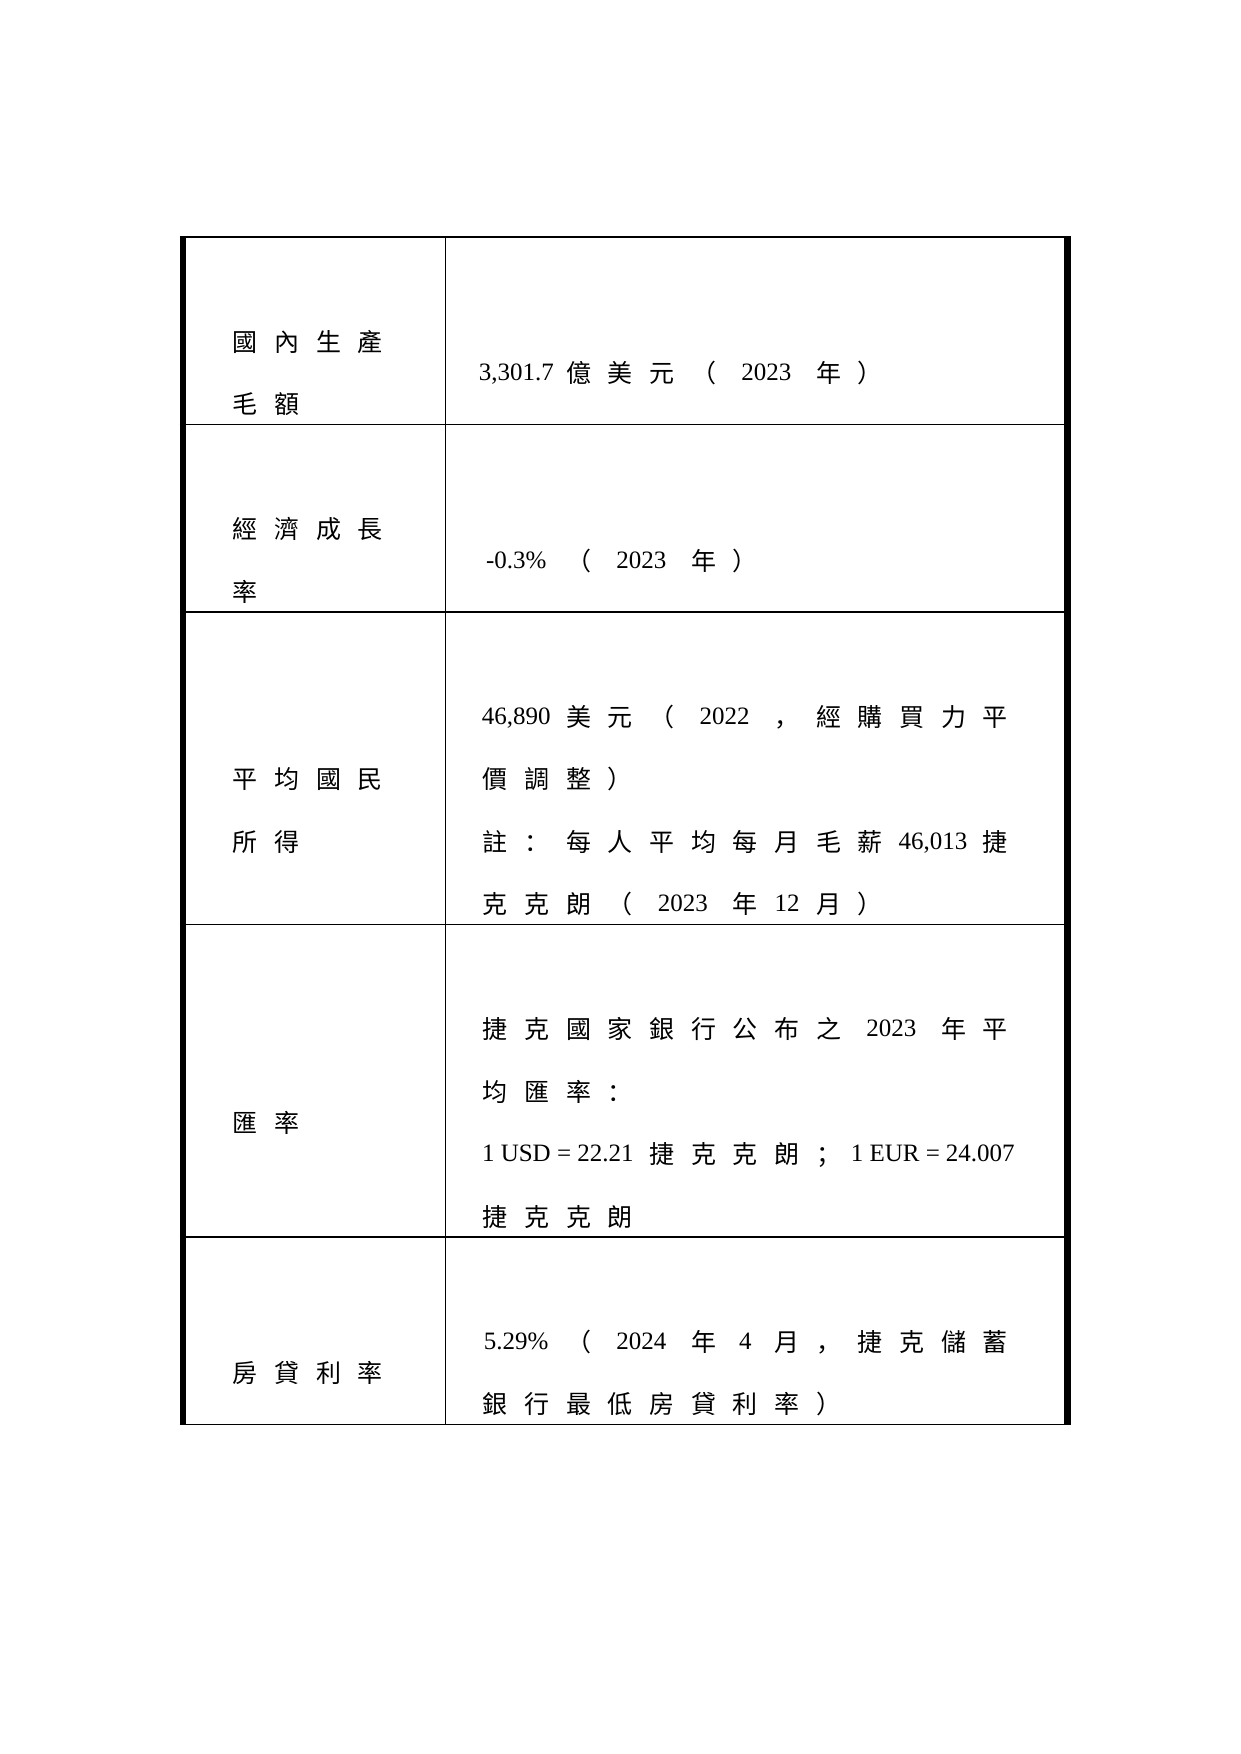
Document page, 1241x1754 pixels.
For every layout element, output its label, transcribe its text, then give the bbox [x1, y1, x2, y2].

table_cell 3,301.7億美元（2023年） [446, 238, 1064, 424]
table_cell -0.3%（2023年） [446, 425, 1064, 611]
table_cell 經濟成長率 [186, 425, 445, 611]
table_cell 房貸利率 [186, 1238, 445, 1424]
table_cell 國內生產毛額 [186, 238, 445, 424]
table_cell 匯率 [186, 925, 445, 1236]
table_cell 平均國民所得 [186, 613, 445, 924]
table_cell 46,890美元（2022，經購買力平價調整） 註：每人平均每月毛薪46,013捷克克朗（2023年12月） [446, 613, 1064, 924]
table_cell 5.29%（2024年4月，捷克儲蓄銀行最低房貸利率） [446, 1238, 1064, 1424]
table_cell 捷克國家銀行公布之2023年平均匯率： 1 USD = 22.21捷克克朗；1 EUR = 24.007捷克克朗 [446, 925, 1064, 1236]
